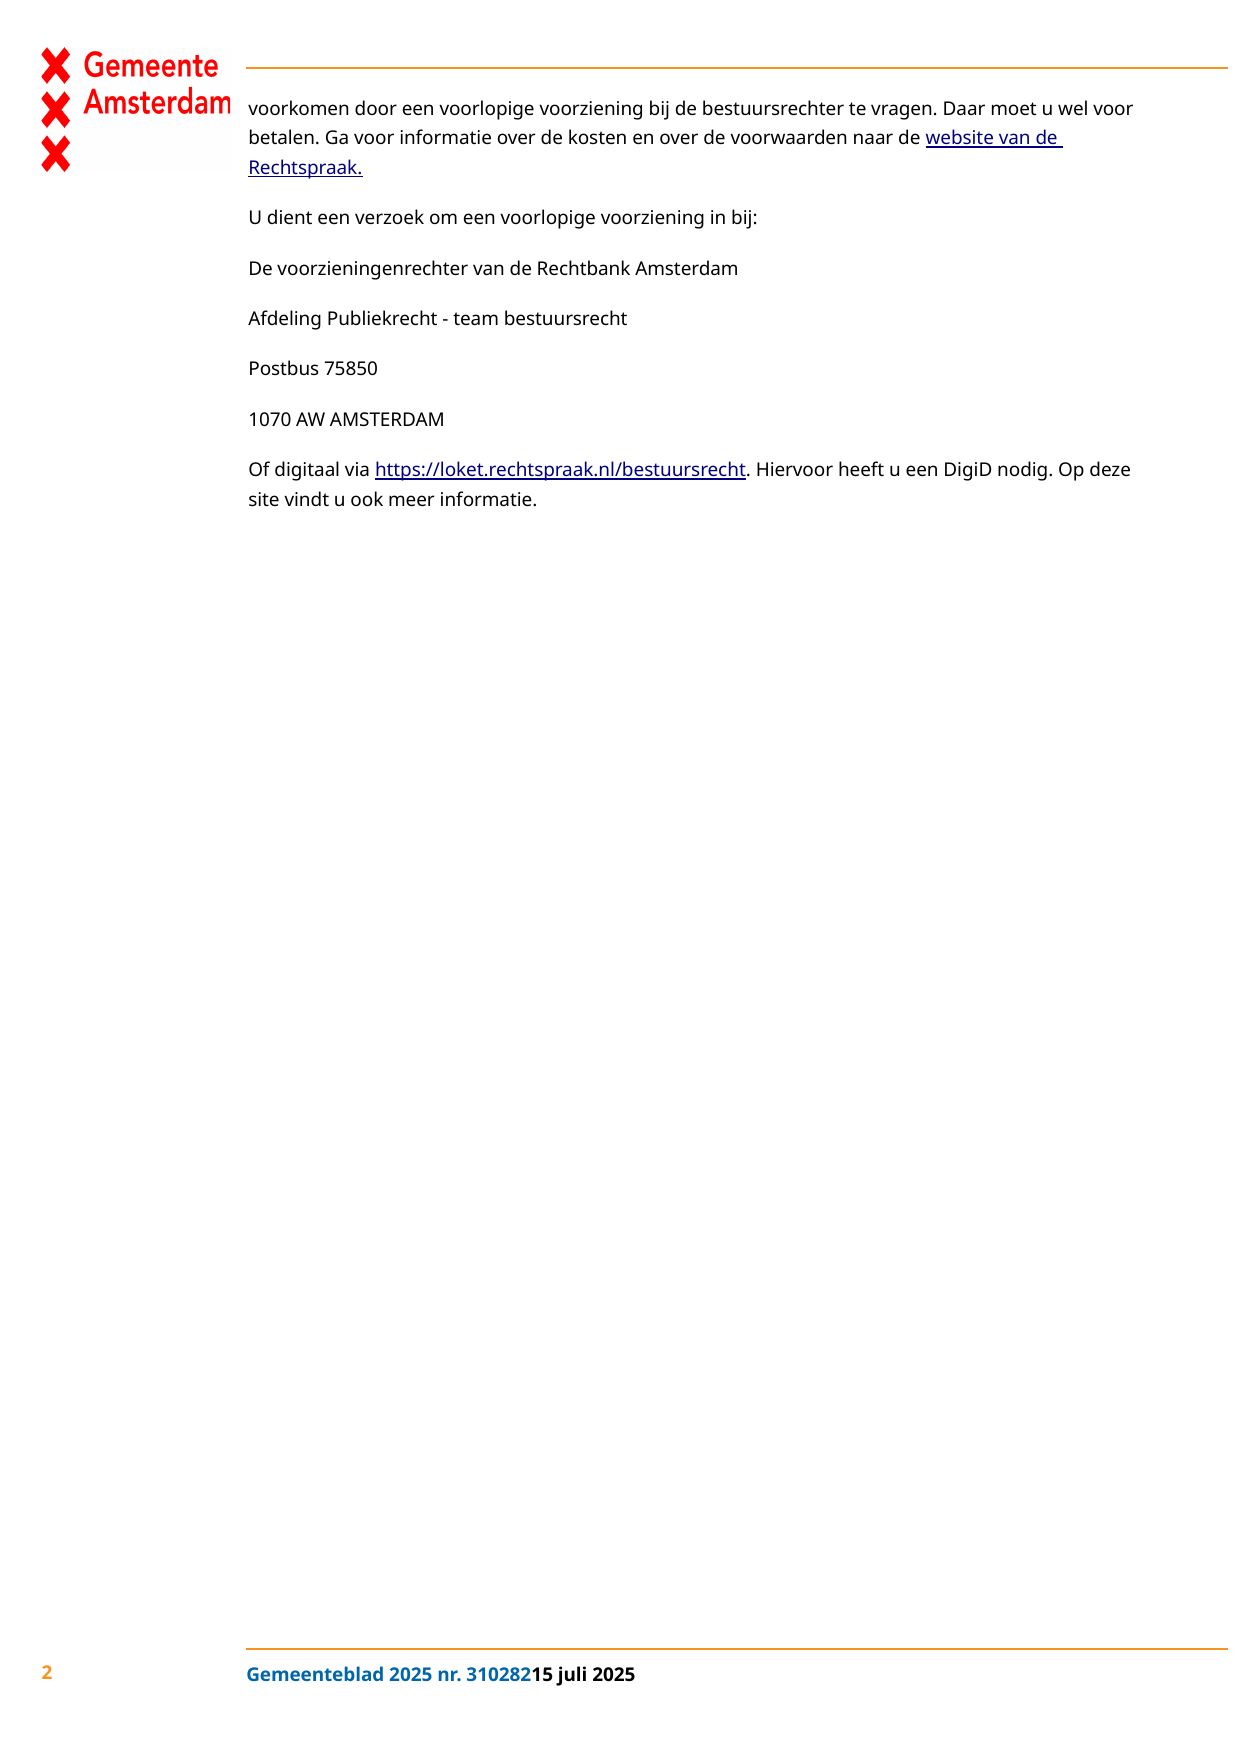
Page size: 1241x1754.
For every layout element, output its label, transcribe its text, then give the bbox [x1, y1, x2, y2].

text U dient een verzoek om een voorlopige voorziening in bij: [248, 204, 1152, 230]
text voorkomen door een voorlopige voorziening bij de bestuursrechter te vragen. Daar moet u wel voor betalen. Ga voor informatie over de kosten en over de voorwaarden naar de website van de Rechtspraak. [248, 95, 1152, 180]
text Of digitaal via https://loket.rechtspraak.nl/bestuursrecht. Hiervoor heeft u een DigiD nodig. Op deze site vindt u ook meer informatie. [248, 456, 1152, 512]
text 1070 AW AMSTERDAM [248, 406, 1152, 432]
text Postbus 75850 [248, 356, 1152, 381]
text De voorzieningenrechter van de Rechtbank Amsterdam [248, 255, 1152, 281]
text Afdeling Publiekrecht - team bestuursrecht [248, 305, 1152, 331]
picture [41, 47, 231, 172]
